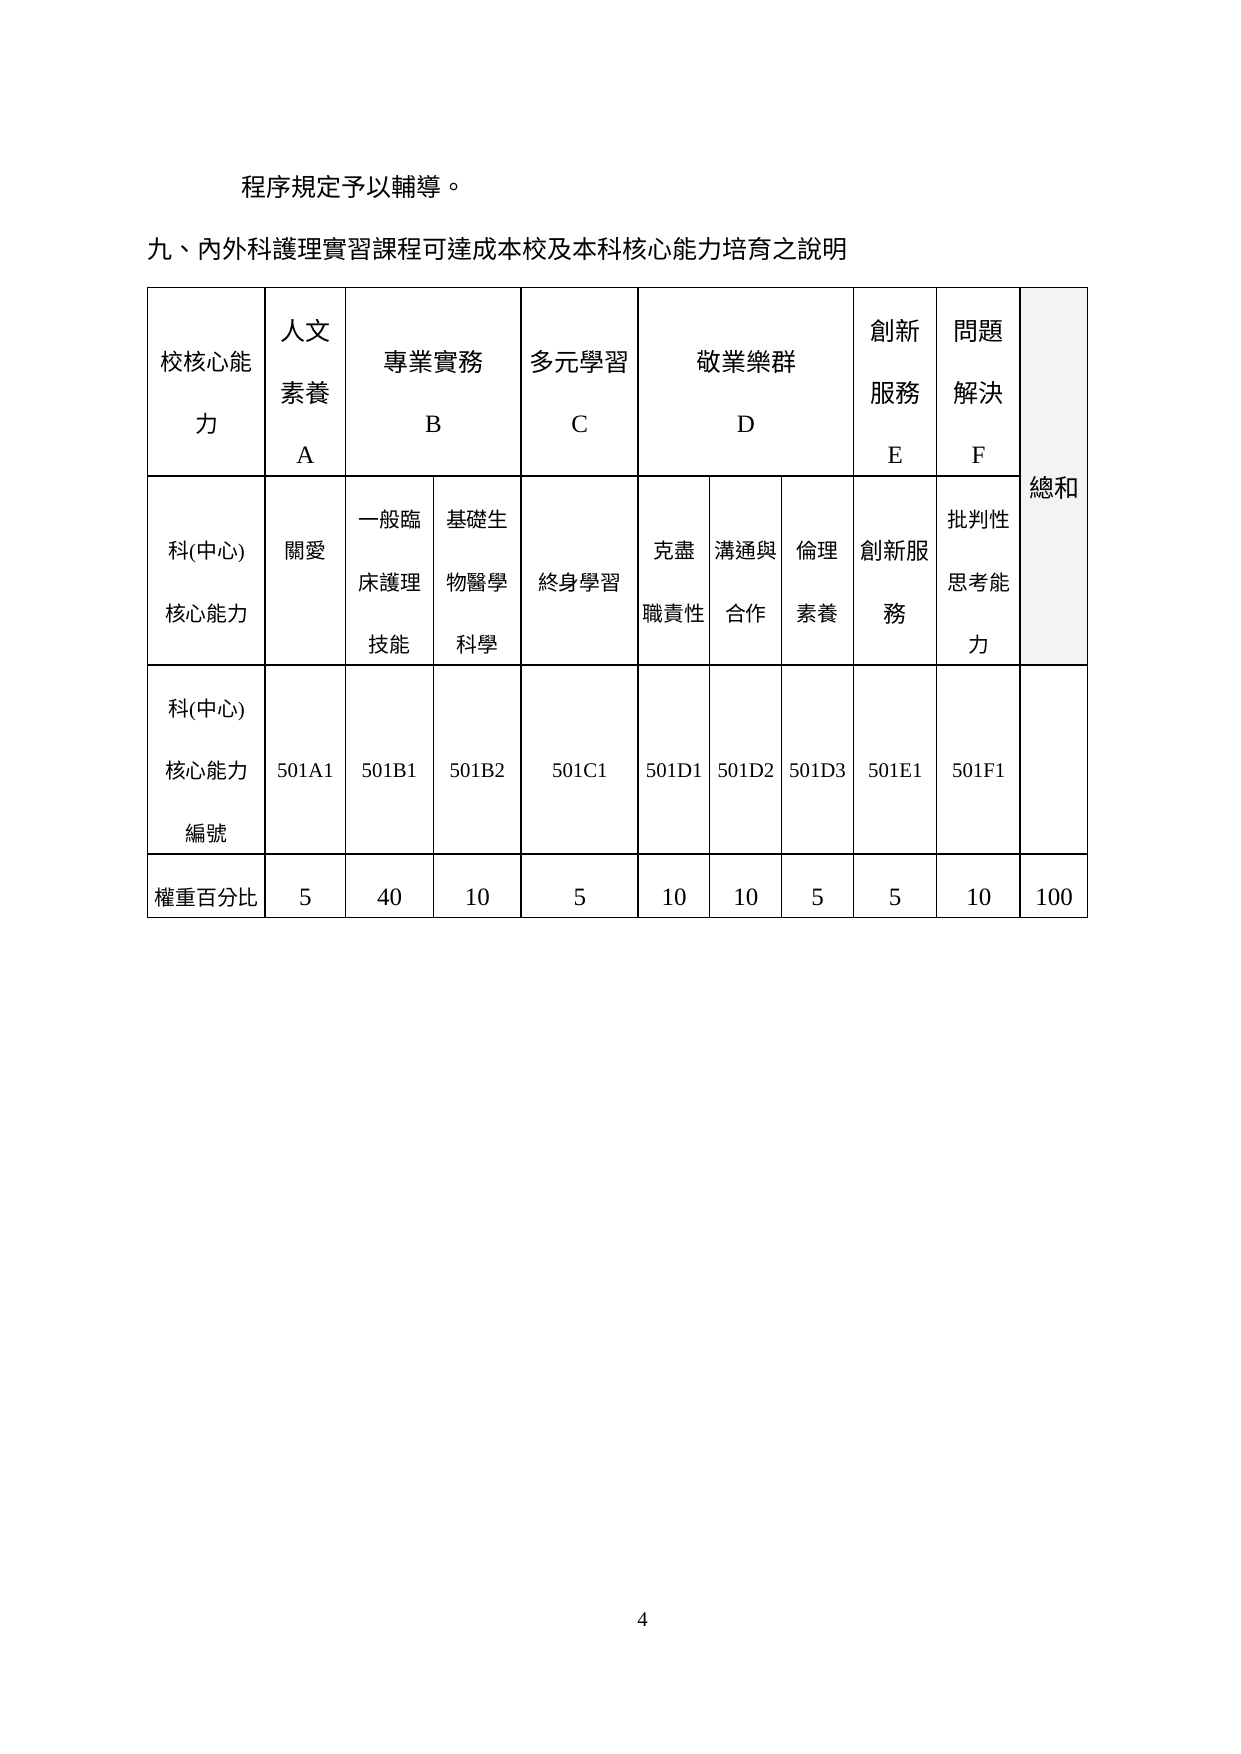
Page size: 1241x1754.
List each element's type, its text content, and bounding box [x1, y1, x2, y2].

table_cell 501B2 [434, 666, 520, 853]
table_header 問題 解決 F [937, 288, 1019, 475]
table_cell 501F1 [937, 666, 1019, 853]
table_cell 科(中心) 核心能力 [148, 477, 264, 664]
text 九、內外科護理實習課程可達成本校及本科核心能力培育之說明 [148, 206, 1137, 268]
table_cell 501E1 [854, 666, 936, 853]
table_header 人文 素養 A [266, 288, 345, 475]
list 程序規定予以輔導。 [202, 143, 1137, 206]
table_cell 溝通與合作 [710, 477, 781, 664]
table_cell 創新服務 [854, 477, 936, 664]
table_cell 倫理 素養 [782, 477, 853, 664]
table_cell 10 [937, 855, 1019, 917]
table_cell 克盡 職責性 [639, 477, 709, 664]
table_cell 5 [854, 855, 936, 917]
table_cell [1021, 666, 1087, 853]
table_cell 501B1 [346, 666, 433, 853]
table_cell 40 [346, 855, 433, 917]
table_cell 100 [1021, 855, 1087, 917]
table_header 校核心能力 [148, 288, 264, 475]
table_cell 5 [782, 855, 853, 917]
table_cell 10 [434, 855, 520, 917]
table_cell 10 [710, 855, 781, 917]
table_cell 批判性 思考能力 [937, 477, 1019, 664]
table_cell 501A1 [266, 666, 345, 853]
table_cell 終身學習 [522, 477, 637, 664]
table_header 總和 [1021, 288, 1087, 664]
table_cell 501C1 [522, 666, 637, 853]
table_cell 基礎生物醫學科學 [434, 477, 520, 664]
table_cell 501D2 [710, 666, 781, 853]
table_cell 501D3 [782, 666, 853, 853]
table_header 多元學習 C [522, 288, 637, 475]
table_cell 關愛 [266, 477, 345, 664]
table_cell 501D1 [639, 666, 709, 853]
table_cell 一般臨床護理技能 [346, 477, 433, 664]
table_cell 權重百分比 [148, 855, 264, 917]
table_cell 科(中心) 核心能力 編號 [148, 666, 264, 853]
table_header 專業實務 B [346, 288, 520, 475]
table_header 敬業樂群 D [639, 288, 853, 475]
table_cell 5 [522, 855, 637, 917]
table_header 創新 服務 E [854, 288, 936, 475]
table_cell 5 [266, 855, 345, 917]
table_cell 10 [639, 855, 709, 917]
